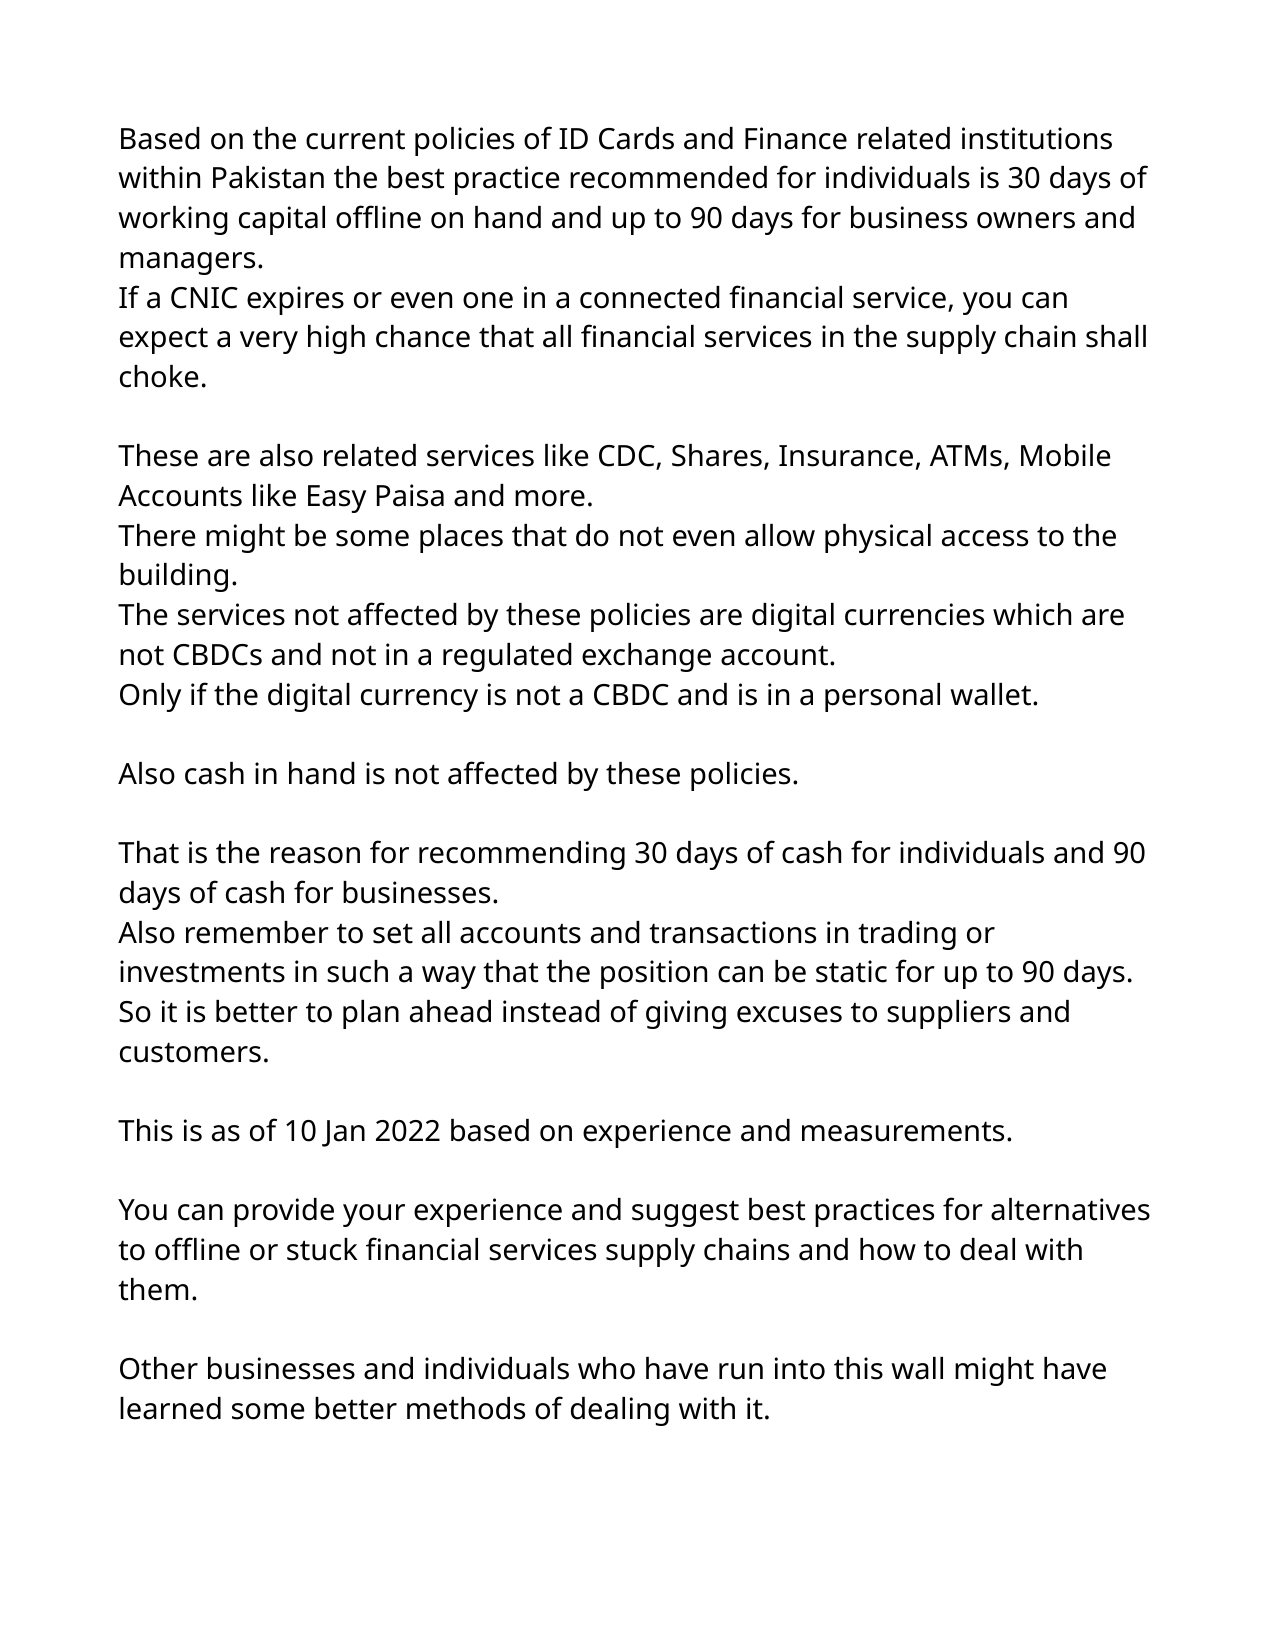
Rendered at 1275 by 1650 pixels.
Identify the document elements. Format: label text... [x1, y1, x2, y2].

text Also cash in hand is not affected by these policies. [118, 753, 1157, 793]
text Other businesses and individuals who have run into this wall might have learned some better methods of dealing with it. [118, 1348, 1157, 1428]
text The services not affected by these policies are digital currencies which are not CBDCs and not in a regulated exchange account. Only if the digital currency is not a CBDC and is in a personal wallet. [118, 594, 1157, 713]
text There might be some places that do not even allow physical access to the building. [118, 515, 1157, 594]
text Based on the current policies of ID Cards and Finance related institutions within Pakistan the best practice recommended for individuals is 30 days of working capital offline on hand and up to 90 days for business owners and managers. [118, 118, 1157, 277]
text You can provide your experience and suggest best practices for alternatives to offline or stuck financial services supply chains and how to deal with them. [118, 1190, 1157, 1309]
text Also remember to set all accounts and transactions in trading or investments in such a way that the position can be static for up to 90 days. So it is better to plan ahead instead of giving excuses to suppliers and customers. [118, 912, 1157, 1071]
text These are also related services like CDC, Shares, Insurance, ATMs, Mobile Accounts like Easy Paisa and more. [118, 436, 1157, 515]
text If a CNIC expires or even one in a connected financial service, you can expect a very high chance that all financial services in the supply chain shall choke. [118, 277, 1157, 396]
text This is as of 10 Jan 2022 based on experience and measurements. [118, 1110, 1157, 1150]
text That is the reason for recommending 30 days of cash for individuals and 90 days of cash for businesses. [118, 832, 1157, 912]
